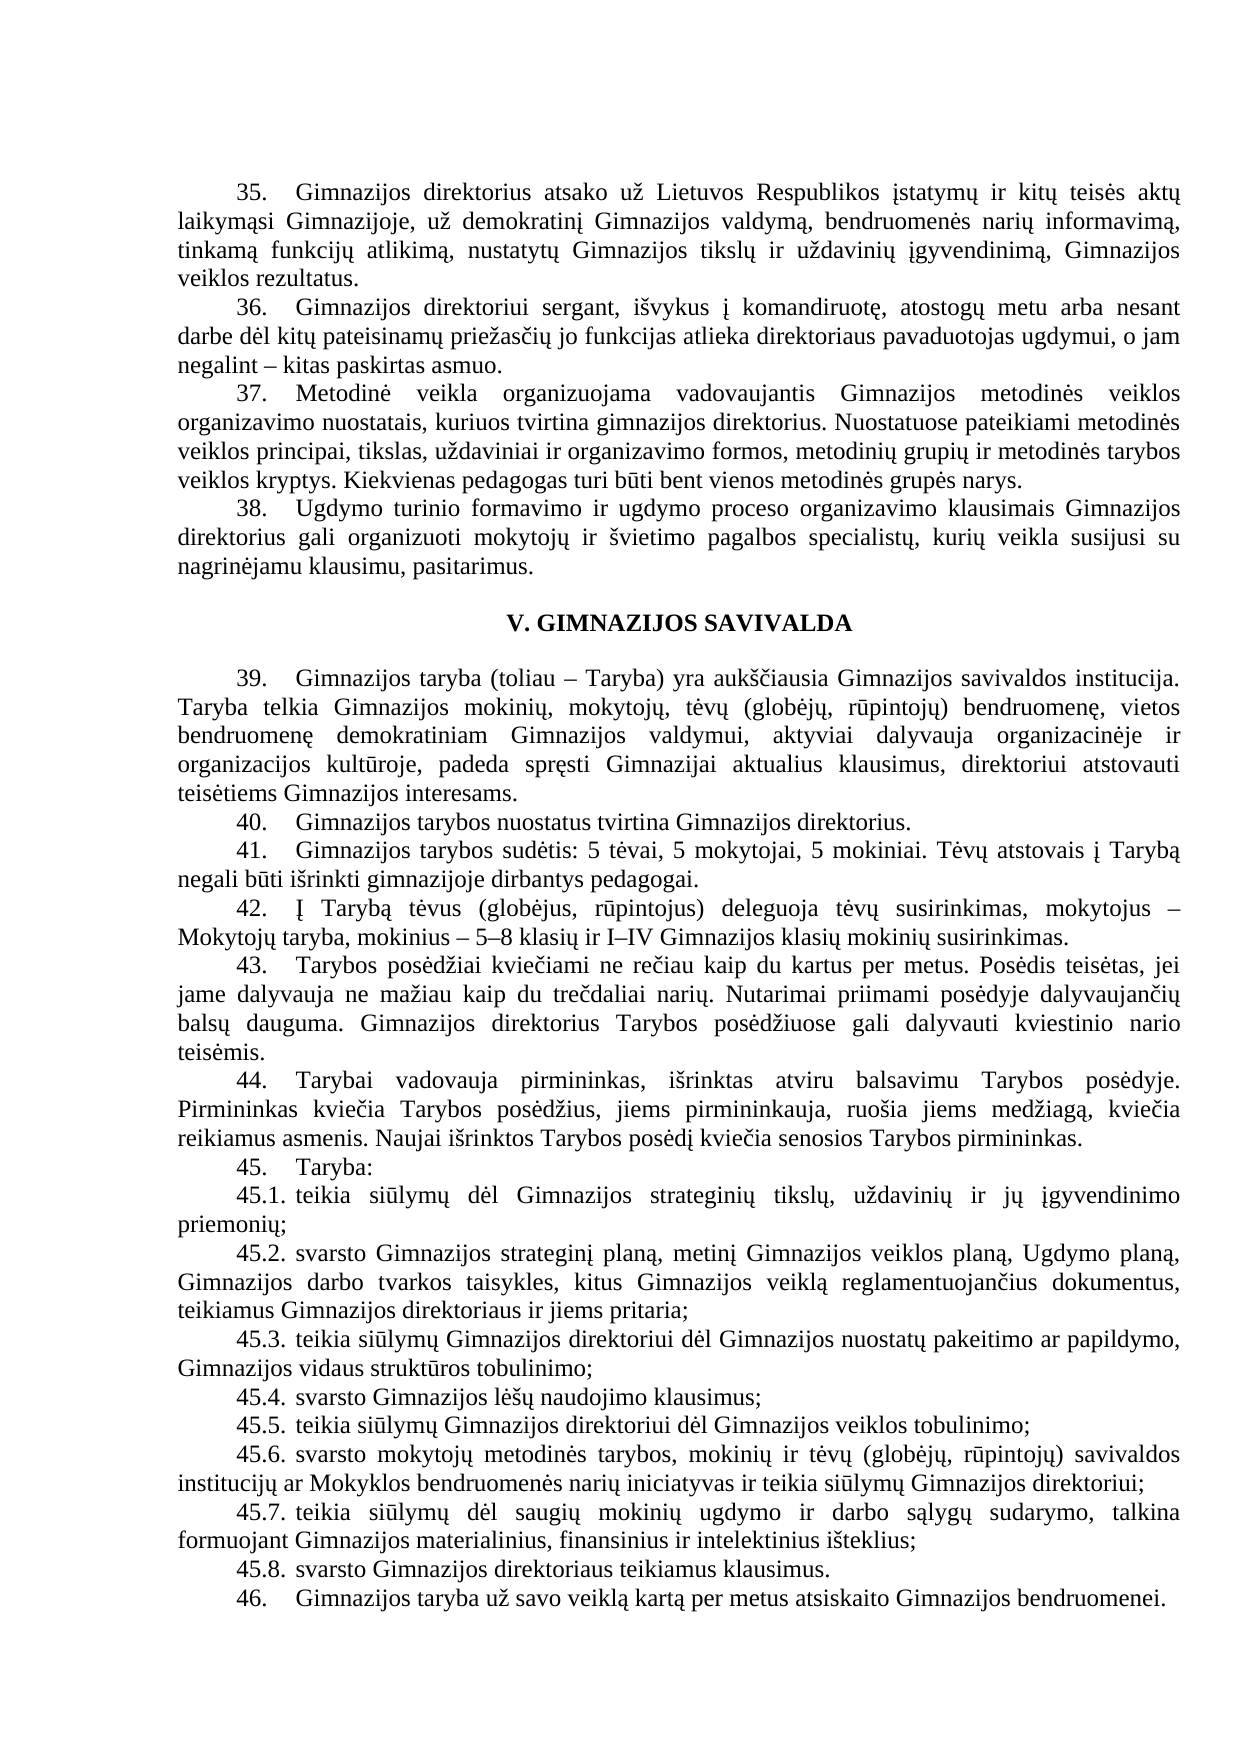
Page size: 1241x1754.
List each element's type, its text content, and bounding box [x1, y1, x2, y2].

text 38. Ugdymo turinio formavimo ir ugdymo proceso organizavimo klausimais Gimnazijos direktorius gali organizuoti mokytojų ir švietimo pagalbos specialistų, kurių veikla susijusi su nagrinėjamu klausimu, pasitarimus. [177, 493, 1181, 580]
text 43. Tarybos posėdžiai kviečiami ne rečiau kaip du kartus per metus. Posėdis teisėtas, jei jame dalyvauja ne mažiau kaip du trečdaliai narių. Nutarimai priimami posėdyje dalyvaujančių balsų dauguma. Gimnazijos direktorius Tarybos posėdžiuose gali dalyvauti kviestinio nario teisėmis. [177, 951, 1181, 1066]
text 40. Gimnazijos tarybos nuostatus tvirtina Gimnazijos direktorius. [177, 807, 1181, 836]
text 45.3. teikia siūlymų Gimnazijos direktoriui dėl Gimnazijos nuostatų pakeitimo ar papildymo, Gimnazijos vidaus struktūros tobulinimo; [177, 1324, 1181, 1382]
text 46. Gimnazijos taryba už savo veiklą kartą per metus atsiskaito Gimnazijos bendruomenei. [177, 1583, 1181, 1612]
text 44. Tarybai vadovauja pirmininkas, išrinktas atviru balsavimu Tarybos posėdyje. Pirmininkas kviečia Tarybos posėdžius, jiems pirmininkauja, ruošia jiems medžiagą, kviečia reikiamus asmenis. Naujai išrinktos Tarybos posėdį kviečia senosios Tarybos pirmininkas. [177, 1066, 1181, 1152]
text 45.1. teikia siūlymų dėl Gimnazijos strateginių tikslų, uždavinių ir jų įgyvendinimo priemonių; [177, 1181, 1181, 1238]
text 45.6. svarsto mokytojų metodinės tarybos, mokinių ir tėvų (globėjų, rūpintojų) savivaldos institucijų ar Mokyklos bendruomenės narių iniciatyvas ir teikia siūlymų Gimnazijos direktoriui; [177, 1439, 1181, 1497]
text 45.8. svarsto Gimnazijos direktoriaus teikiamus klausimus. [177, 1554, 1181, 1583]
text 45.4. svarsto Gimnazijos lėšų naudojimo klausimus; [177, 1382, 1181, 1411]
text 39. Gimnazijos taryba (toliau – Taryba) yra aukščiausia Gimnazijos savivaldos institucija. Taryba telkia Gimnazijos mokinių, mokytojų, tėvų (globėjų, rūpintojų) bendruomenę, vietos bendruomenę demokratiniam Gimnazijos valdymui, aktyviai dalyvauja organizacinėje ir organizacijos kultūroje, padeda spręsti Gimnazijai aktualius klausimus, direktoriui atstovauti teisėtiems Gimnazijos interesams. [177, 663, 1181, 807]
text 45.5. teikia siūlymų Gimnazijos direktoriui dėl Gimnazijos veiklos tobulinimo; [177, 1411, 1181, 1439]
text 45.2. svarsto Gimnazijos strateginį planą, metinį Gimnazijos veiklos planą, Ugdymo planą, Gimnazijos darbo tvarkos taisykles, kitus Gimnazijos veiklą reglamentuojančius dokumentus, teikiamus Gimnazijos direktoriaus ir jiems pritaria; [177, 1238, 1181, 1324]
text 35. Gimnazijos direktorius atsako už Lietuvos Respublikos įstatymų ir kitų teisės aktų laikymąsi Gimnazijoje, už demokratinį Gimnazijos valdymą, bendruomenės narių informavimą, tinkamą funkcijų atlikimą, nustatytų Gimnazijos tikslų ir uždavinių įgyvendinimą, Gimnazijos veiklos rezultatus. [177, 177, 1181, 292]
text 37. Metodinė veikla organizuojama vadovaujantis Gimnazijos metodinės veiklos organizavimo nuostatais, kuriuos tvirtina gimnazijos direktorius. Nuostatuose pateikiami metodinės veiklos principai, tikslas, uždaviniai ir organizavimo formos, metodinių grupių ir metodinės tarybos veiklos kryptys. Kiekvienas pedagogas turi būti bent vienos metodinės grupės narys. [177, 378, 1181, 493]
text 36. Gimnazijos direktoriui sergant, išvykus į komandiruotę, atostogų metu arba nesant darbe dėl kitų pateisinamų priežasčių jo funkcijas atlieka direktoriaus pavaduotojas ugdymui, o jam negalint – kitas paskirtas asmuo. [177, 292, 1181, 378]
text 41. Gimnazijos tarybos sudėtis: 5 tėvai, 5 mokytojai, 5 mokiniai. Tėvų atstovais į Tarybą negali būti išrinkti gimnazijoje dirbantys pedagogai. [177, 836, 1181, 893]
text 45. Taryba: [177, 1152, 1181, 1181]
text V. GIMNAZIJOS SAVIVALDA [177, 608, 1181, 637]
text 42. Į Tarybą tėvus (globėjus, rūpintojus) deleguoja tėvų susirinkimas, mokytojus – Mokytojų taryba, mokinius – 5–8 klasių ir I–IV Gimnazijos klasių mokinių susirinkimas. [177, 893, 1181, 951]
text 45.7. teikia siūlymų dėl saugių mokinių ugdymo ir darbo sąlygų sudarymo, talkina formuojant Gimnazijos materialinius, finansinius ir intelektinius išteklius; [177, 1497, 1181, 1554]
